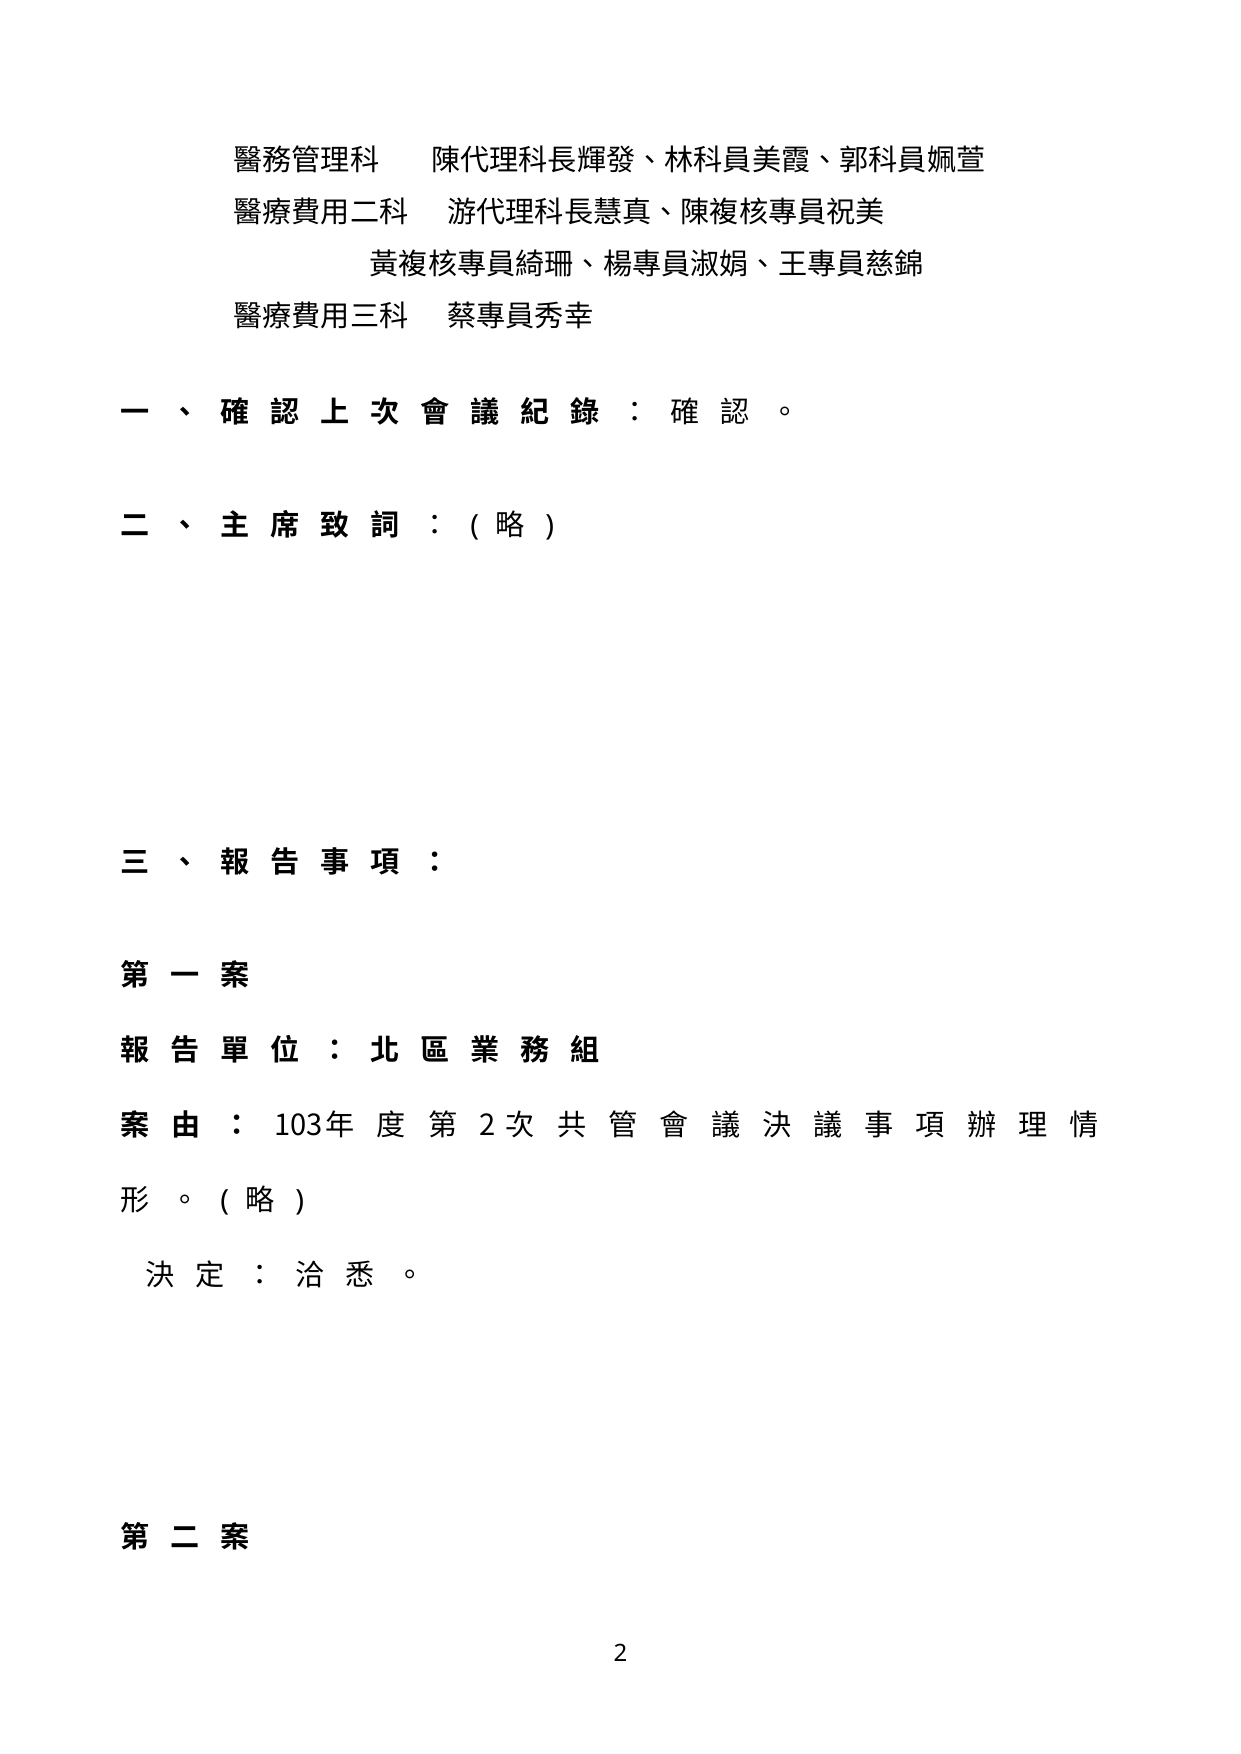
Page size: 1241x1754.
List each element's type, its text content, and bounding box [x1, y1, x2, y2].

text 醫療費用二科 游代理科長慧真、陳複核專員祝美 [95, 179, 1120, 231]
text 決定：洽悉。 [120, 1235, 1120, 1310]
text 第二案 [120, 1497, 1120, 1572]
text 一、確認上次會議紀錄：確認。 [120, 372, 1120, 447]
text 第一案 報告單位：北區業務組 [120, 935, 1120, 1085]
text 醫療費用三科 蔡專員秀幸 [95, 283, 1120, 335]
text 案由：103年度第2次共管會議決議事項辦理情形。(略) [120, 1085, 1120, 1235]
text 黃複核專員綺珊、楊專員淑娟、王專員慈錦 [95, 231, 1120, 283]
text 醫務管理科 陳代理科長輝發、林科員美霞、郭科員姵萱 [95, 127, 1120, 179]
text 三、報告事項： [120, 822, 1120, 897]
text 二、主席致詞：(略) [120, 485, 1120, 560]
